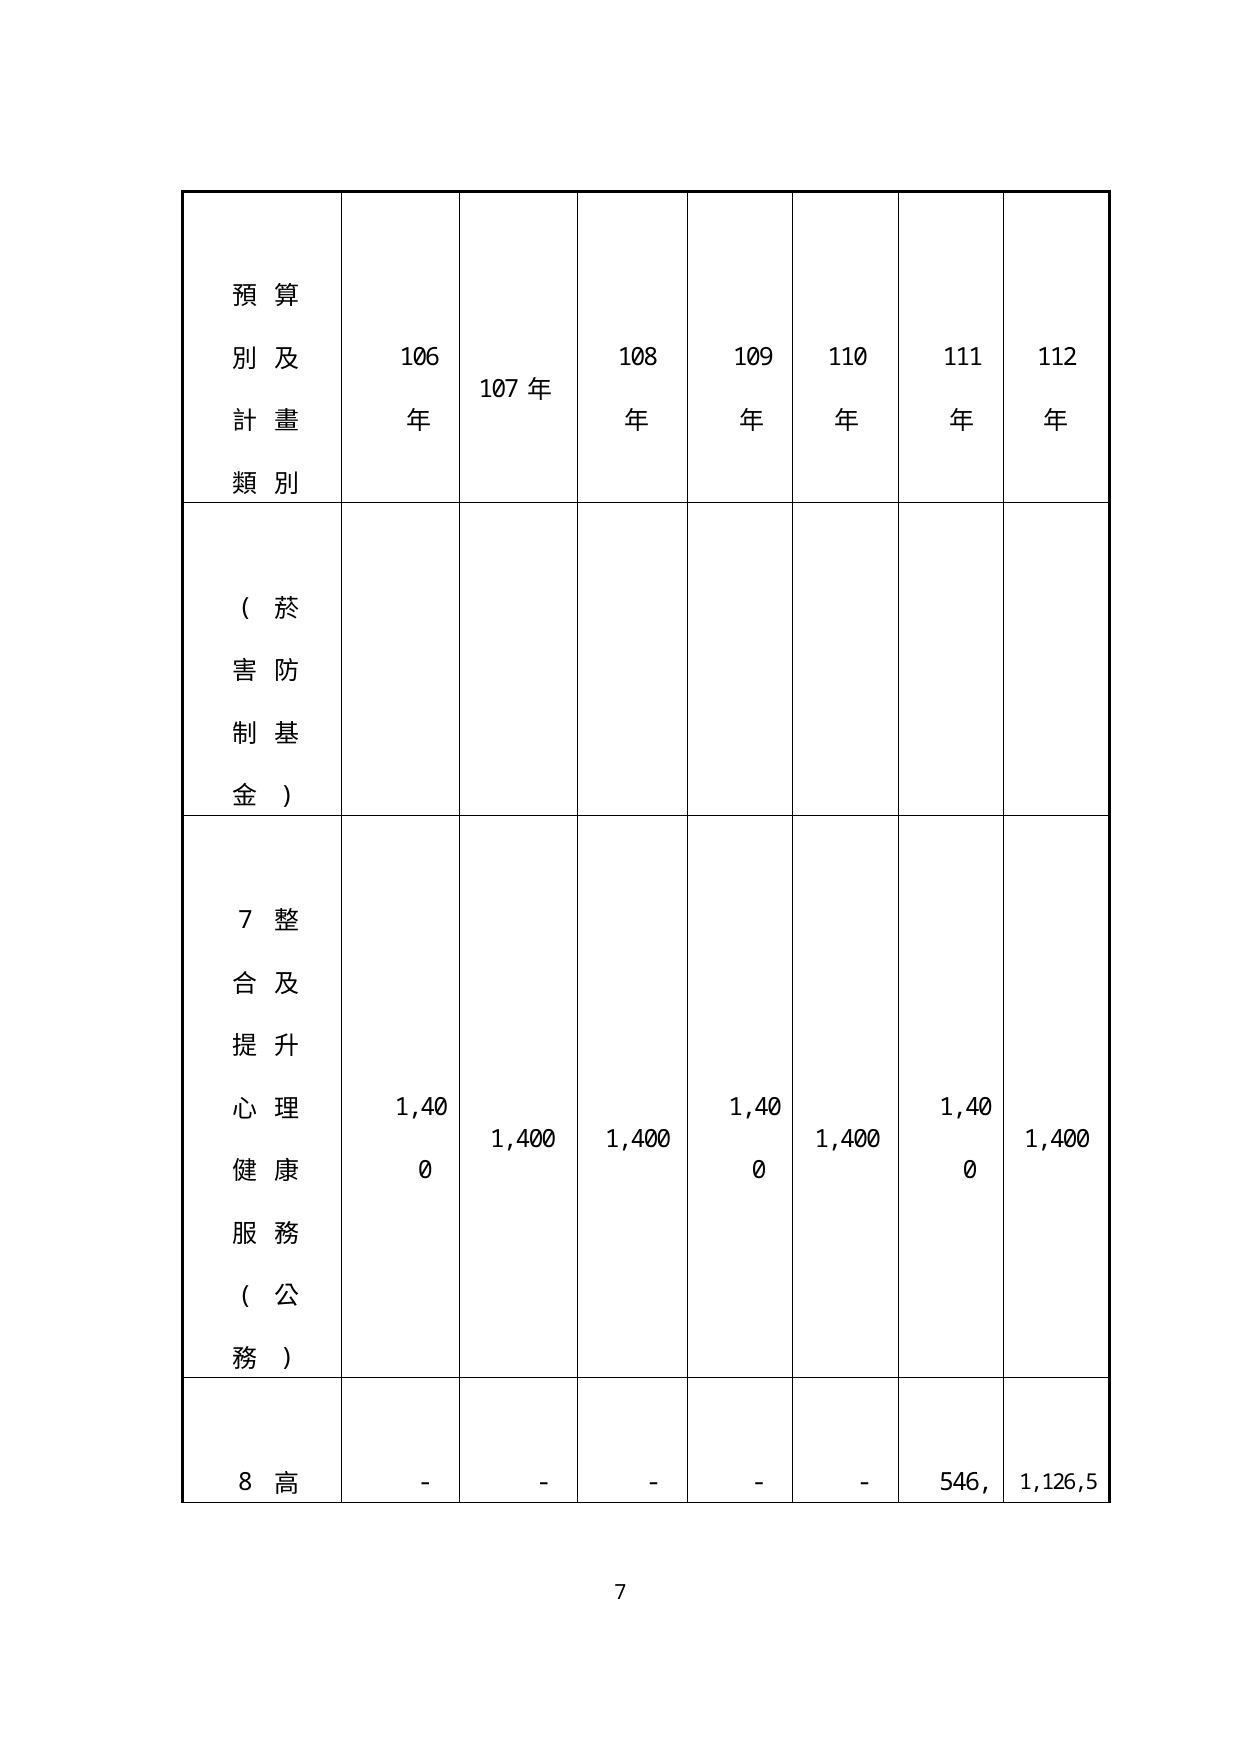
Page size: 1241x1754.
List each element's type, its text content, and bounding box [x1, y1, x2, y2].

table_cell (菸害防制基金) [184, 503, 341, 814]
table_cell - [578, 1378, 687, 1502]
table_header 109年 [688, 193, 792, 502]
table_cell 1,400 [342, 816, 459, 1377]
table_cell 1,400 [1004, 816, 1108, 1377]
table_cell 1,400 [688, 816, 792, 1377]
table_cell 546, [899, 1378, 1003, 1502]
table_cell 1,400 [899, 816, 1003, 1377]
table_cell 1,400 [578, 816, 687, 1377]
table_header 112年 [1004, 193, 1108, 502]
table_cell 1,400 [793, 816, 898, 1377]
table_cell - [578, 503, 687, 814]
table_header 預算別及計畫類別 [184, 193, 341, 502]
table_cell - [793, 1378, 898, 1502]
table_header 110年 [793, 193, 898, 502]
table_cell 1,126,5 [1004, 1378, 1108, 1502]
table_cell [1004, 503, 1108, 814]
table_header 111年 [899, 193, 1003, 502]
table_cell - [460, 503, 577, 814]
table_cell - [342, 1378, 459, 1502]
table_cell - [342, 503, 459, 814]
table_cell - [688, 1378, 792, 1502]
table_cell - [793, 503, 898, 814]
table_cell - [688, 503, 792, 814]
table_header 107年 [460, 193, 577, 502]
table_cell 1,400 [460, 816, 577, 1377]
table_cell 8高 [184, 1378, 341, 1502]
table_header 108年 [578, 193, 687, 502]
table_cell 7整合及提升心理健康服務(公務) [184, 816, 341, 1377]
table_cell [899, 503, 1003, 814]
table_cell - [460, 1378, 577, 1502]
table_header 106年 [342, 193, 459, 502]
